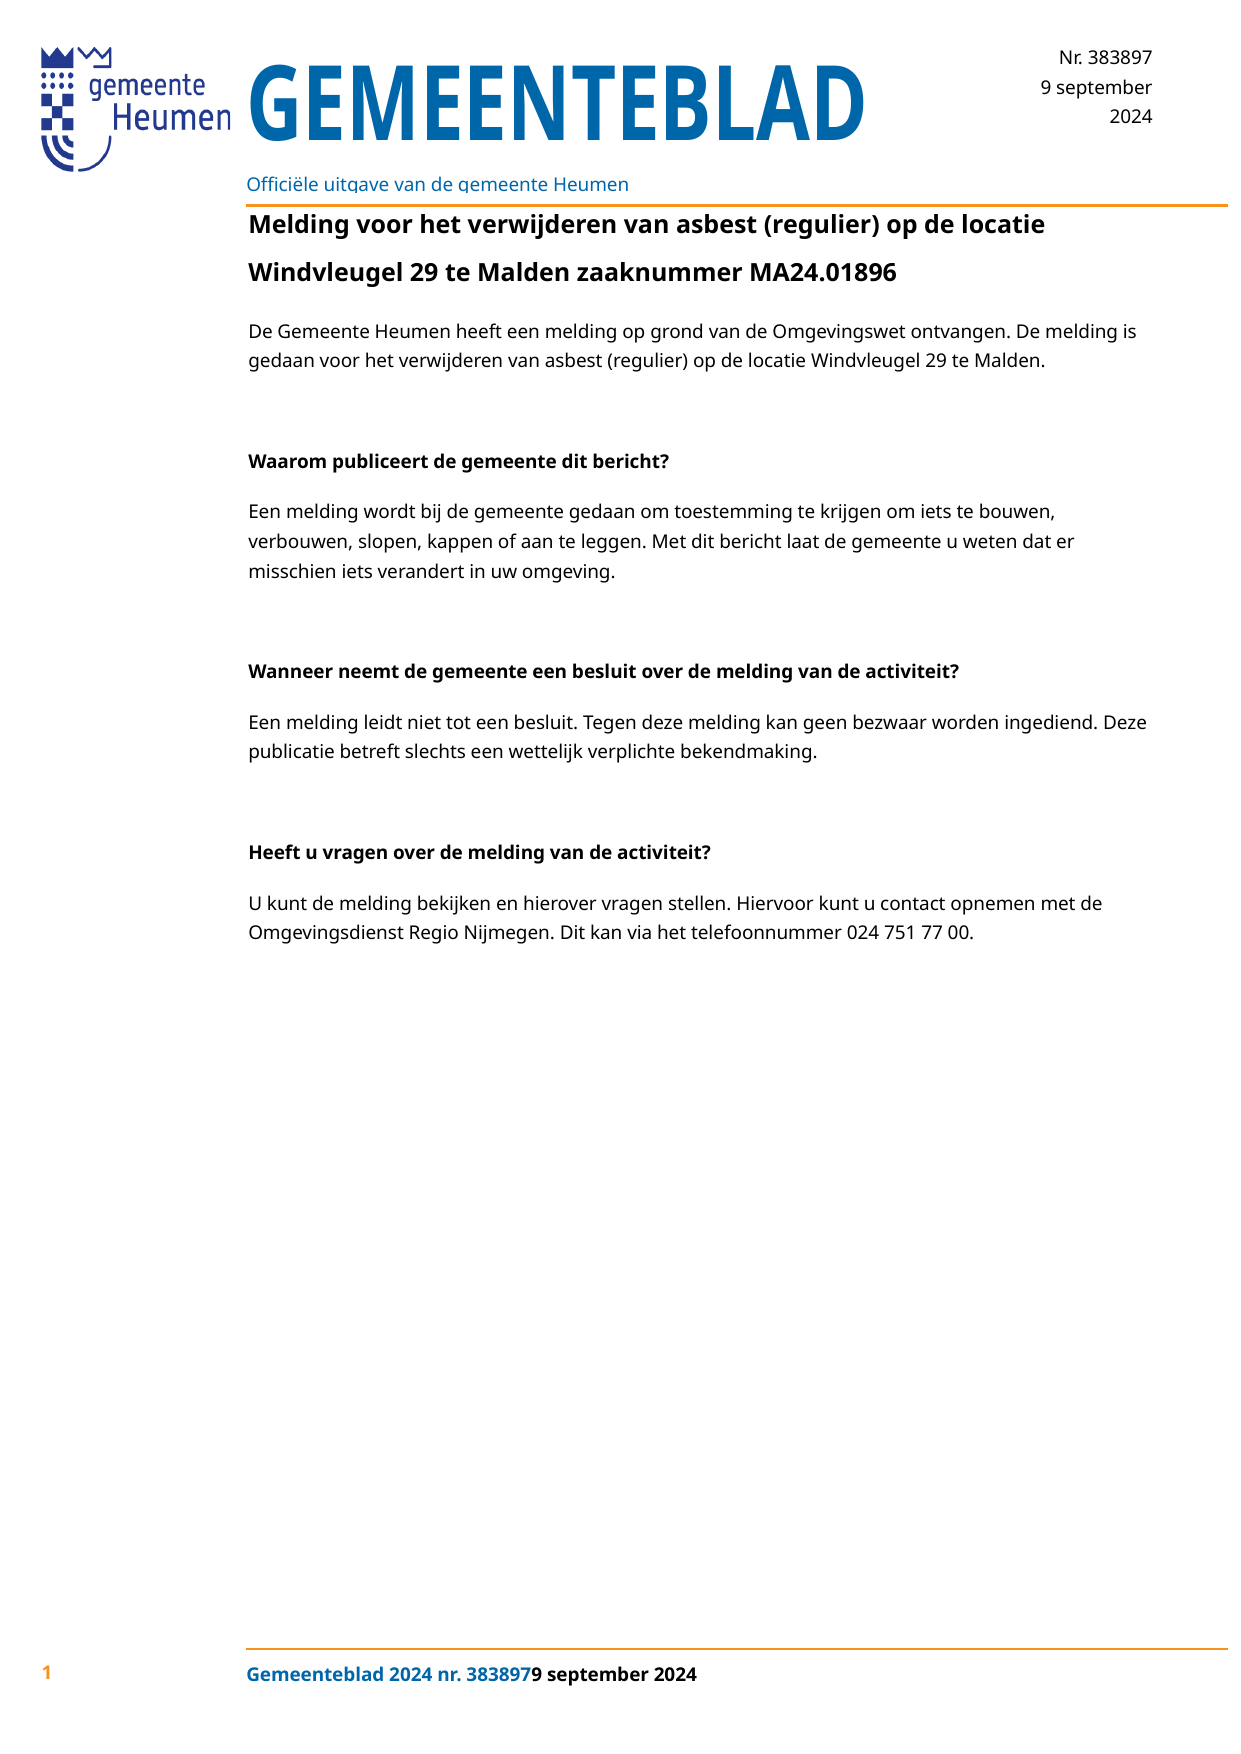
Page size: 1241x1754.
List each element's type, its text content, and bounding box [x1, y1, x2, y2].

text Melding voor het verwijderen van asbest (regulier) op de locatie Windvleugel 29 te Malden zaaknummer MA24.01896 [248, 207, 1152, 288]
text Een melding leidt niet tot een besluit. Tegen deze melding kan geen bezwaar worden ingediend. Deze publicatie betreft slechts een wettelijk verplichte bekendmaking. [248, 709, 1152, 764]
text Wanneer neemt de gemeente een besluit over de melding van de activiteit? [248, 659, 1152, 684]
text U kunt de melding bekijken en hierover vragen stellen. Hiervoor kunt u contact opnemen met de Omgevingsdienst Regio Nijmegen. Dit kan via het telefoonnummer 024 751 77 00. [248, 890, 1152, 945]
text De Gemeente Heumen heeft een melding op grond van de Omgevingswet ontvangen. De melding is gedaan voor het verwijderen van asbest (regulier) op de locatie Windvleugel 29 te Malden. [248, 318, 1152, 373]
picture [41, 47, 231, 172]
text Waarom publiceert de gemeente dit bericht? [248, 448, 1152, 474]
text Heeft u vragen over de melding van de activiteit? [248, 839, 1152, 865]
text Een melding wordt bij de gemeente gedaan om toestemming te krijgen om iets te bouwen, verbouwen, slopen, kappen of aan te leggen. Met dit bericht laat de gemeente u weten dat er misschien iets verandert in uw omgeving. [248, 499, 1152, 584]
